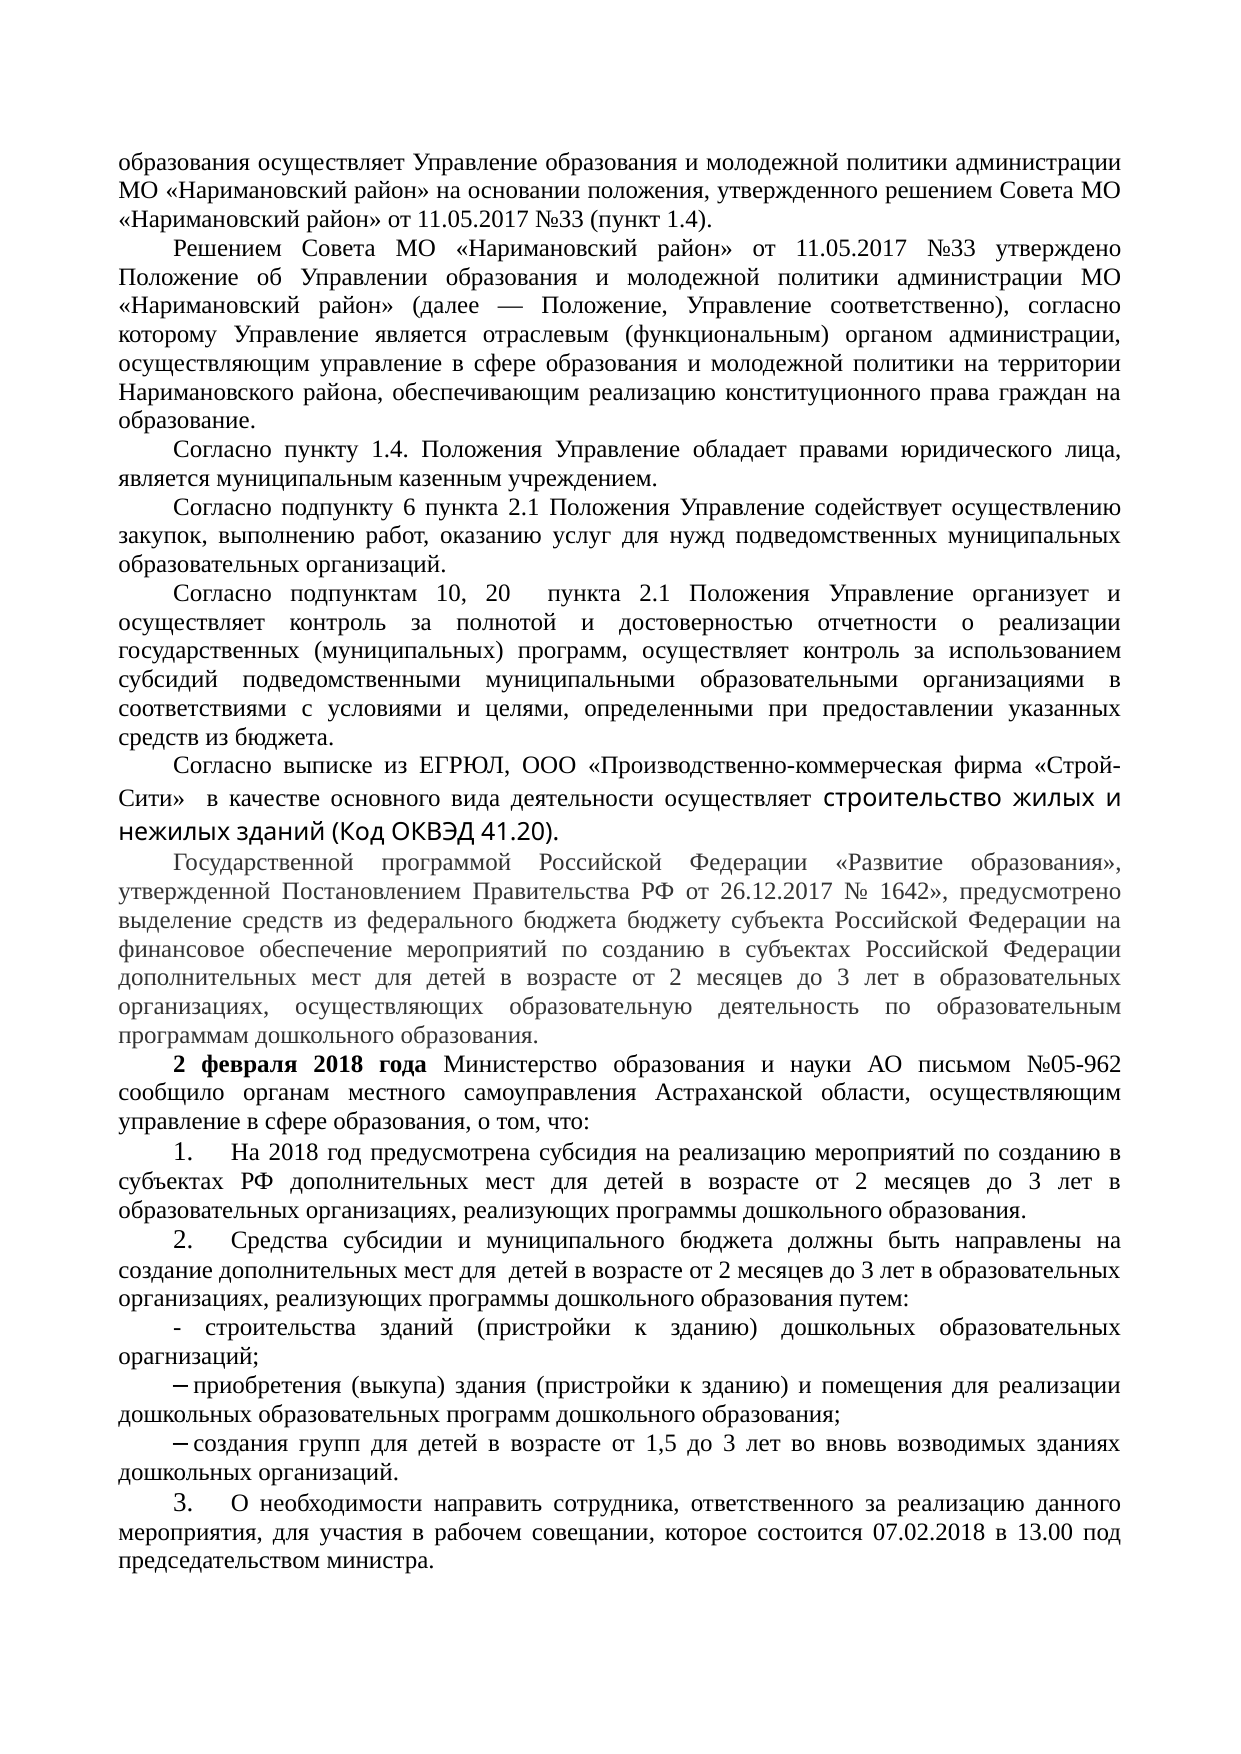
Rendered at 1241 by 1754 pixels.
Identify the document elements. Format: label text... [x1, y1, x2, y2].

text - строительства зданий (пристройки к зданию) дошкольных образовательных орагнизаций; [118, 1312, 1122, 1370]
text Согласно подпункту 6 пункта 2.1 Положения Управление содействует осуществлению закупок, выполнению работ, оказанию услуг для нужд подведомственных муниципальных образовательных организаций. [118, 492, 1122, 578]
list приобретения (выкупа) здания (пристройки к зданию) и помещения для реализации дошкольных образовательных программ дошкольного образования; [118, 1370, 1122, 1428]
list На 2018 год предусмотрена субсидия на реализацию мероприятий по созданию в субъектах РФ дополнительных мест для детей в возрасте от 2 месяцев до 3 лет в образовательных организациях, реализующих программы дошкольного образования. [118, 1135, 1122, 1223]
text Государственной программой Российской Федерации «Развитие образования», утвержденной Постановлением Правительства РФ от 26.12.2017 № 1642», предусмотрено выделение средств из федерального бюджета бюджету субъекта Российской Федерации на финансовое обеспечение мероприятий по созданию в субъектах Российской Федерации дополнительных мест для детей в возрасте от 2 месяцев до 3 лет в образовательных организациях, осуществляющих образовательную деятельность по образовательным программам дошкольного образования. [118, 847, 1122, 1049]
list О необходимости направить сотрудника, ответственного за реализацию данного мероприятия, для участия в рабочем совещании, которое состоится 07.02.2018 в 13.00 под председательством министра. [118, 1486, 1122, 1574]
text Решением Совета МО «Наримановский район» от 11.05.2017 №33 утверждено Положение об Управлении образования и молодежной политики администрации МО «Наримановский район» (далее — Положение, Управление соответственно), согласно которому Управление является отраслевым (функциональным) органом администрации, осуществляющим управление в сфере образования и молодежной политики на территории Наримановского района, обеспечивающим реализацию конституционного права граждан на образование. [118, 233, 1122, 434]
list создания групп для детей в возрасте от 1,5 до 3 лет во вновь возводимых зданиях дошкольных организаций. [118, 1428, 1122, 1486]
text Согласно выписке из ЕГРЮЛ, ООО «Производственно-коммерческая фирма «Строй-Сити» в качестве основного вида деятельности осуществляет строительство жилых и нежилых зданий (Код ОКВЭД 41.20). [118, 751, 1122, 847]
list Средства субсидии и муниципального бюджета должны быть направлены на создание дополнительных мест для детей в возрасте от 2 месяцев до 3 лет в образовательных организациях, реализующих программы дошкольного образования путем: [118, 1223, 1122, 1312]
text 2 февраля 2018 года Министерство образования и науки АО письмом №05-962 сообщило органам местного самоуправления Астраханской области, осуществляющим управление в сфере образования, о том, что: [118, 1049, 1122, 1135]
text Согласно пункту 1.4. Положения Управление обладает правами юридического лица, является муниципальным казенным учреждением. [118, 434, 1122, 492]
text образования осуществляет Управление образования и молодежной политики администрации МО «Наримановский район» на основании положения, утвержденного решением Совета МО «Наримановский район» от 11.05.2017 №33 (пункт 1.4). [118, 147, 1122, 233]
text Согласно подпунктам 10, 20 пункта 2.1 Положения Управление организует и осуществляет контроль за полнотой и достоверностью отчетности о реализации государственных (муниципальных) программ, осуществляет контроль за использованием субсидий подведомственными муниципальными образовательными организациями в соответствиями с условиями и целями, определенными при предоставлении указанных средств из бюджета. [118, 578, 1122, 751]
